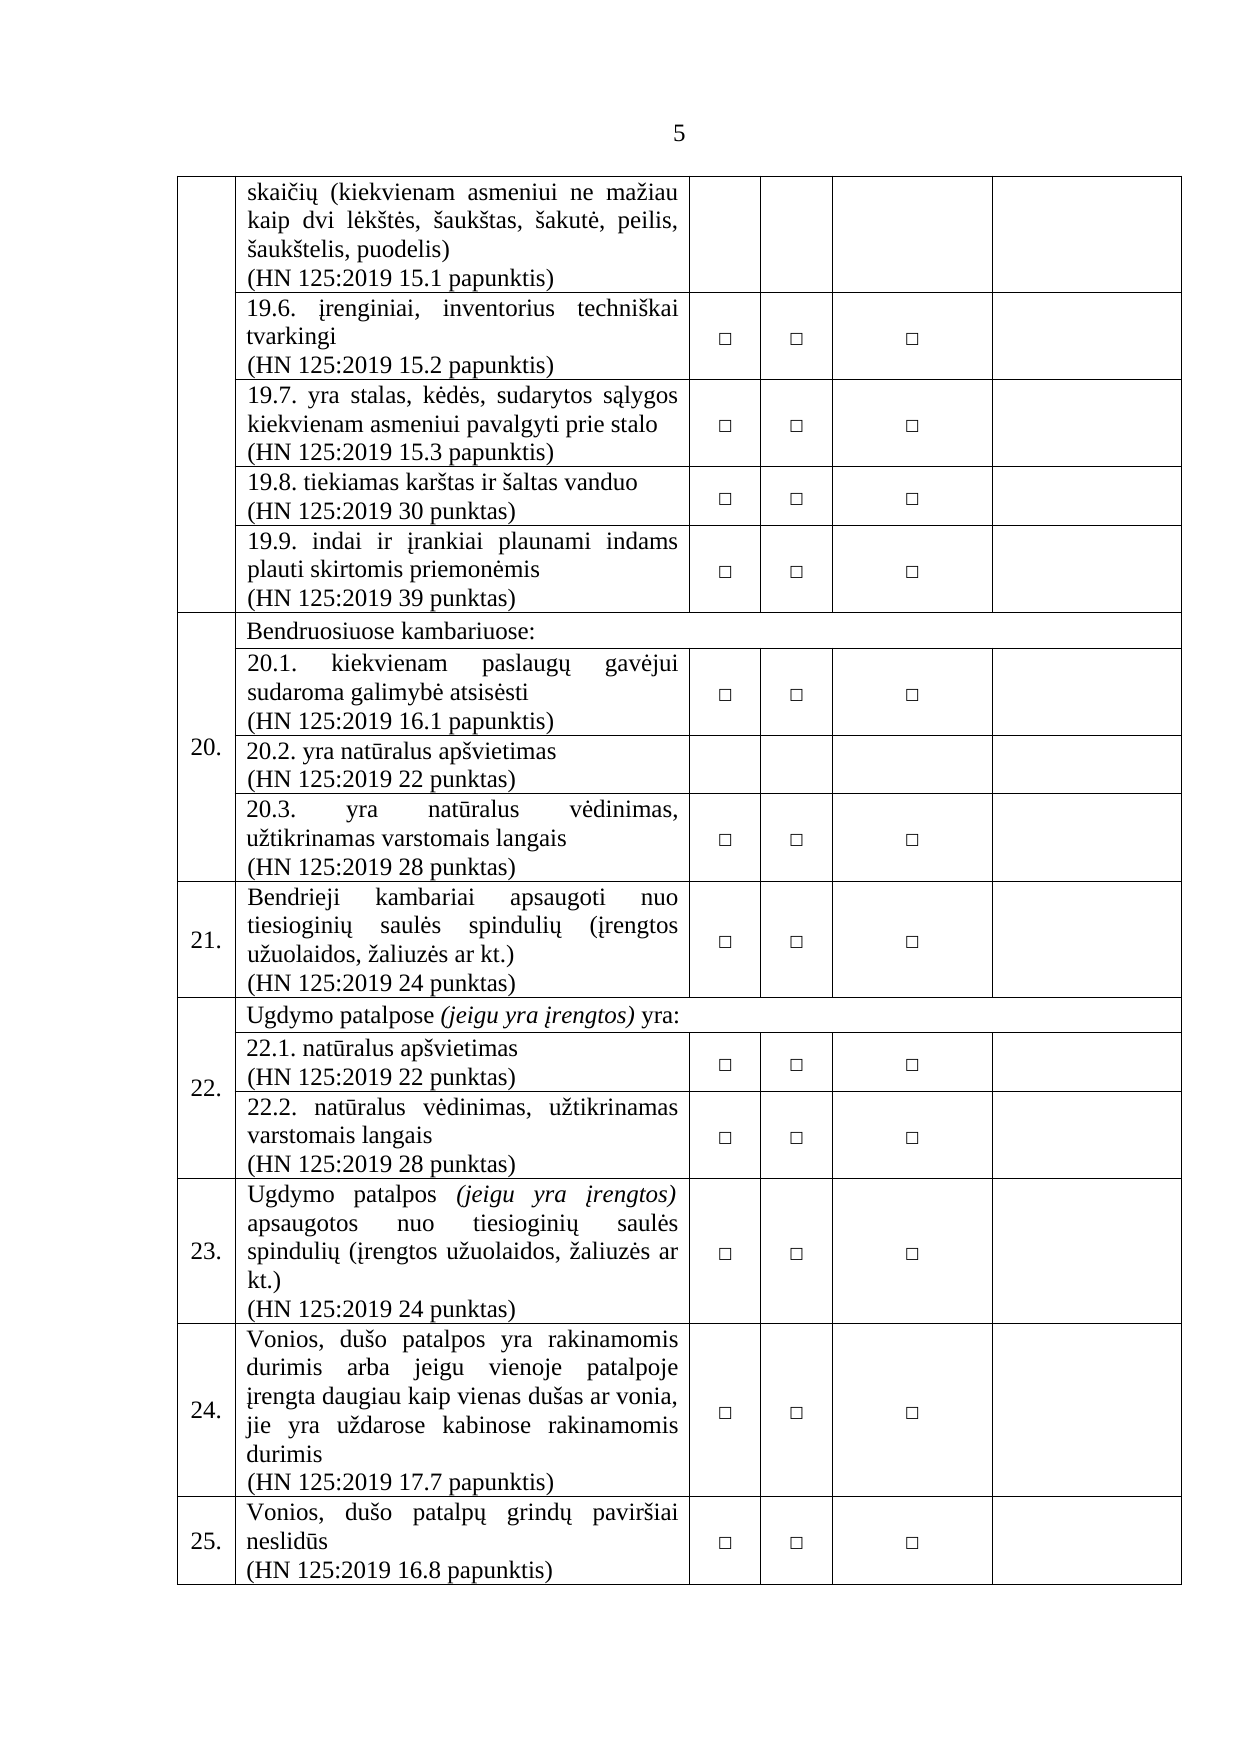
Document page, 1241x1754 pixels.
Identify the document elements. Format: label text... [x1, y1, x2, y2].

table_cell [993, 380, 1181, 466]
table_cell [178, 177, 235, 612]
table_cell 23. [178, 1179, 235, 1323]
table_cell ☐ [833, 1092, 992, 1178]
table_cell [993, 736, 1181, 793]
table_cell ☐ [690, 380, 760, 466]
table_cell ☐ [690, 882, 760, 997]
table_cell ☐ [690, 794, 760, 881]
table_cell ☐ [761, 649, 832, 735]
table_cell [833, 177, 992, 292]
table_cell 20.1. kiekvienam paslaugų gavėjui sudaroma galimybė atsisėsti (HN 125:2019 16.1 papunktis) [236, 649, 689, 735]
table_cell ☐ [833, 1324, 992, 1496]
table_cell 24. [178, 1324, 235, 1496]
table_cell 19.8. tiekiamas karštas ir šaltas vanduo (HN 125:2019 30 punktas) [236, 467, 689, 525]
table_cell ☐ [690, 1497, 760, 1583]
table_cell [993, 177, 1181, 292]
table_cell ☐ [690, 293, 760, 379]
table_cell Ugdymo patalpos (jeigu yra įrengtos) apsaugotos nuo tiesioginių saulės spindulių (įrengtos užuolaidos, žaliuzės ar kt.) (HN 125:2019 24 punktas) [236, 1179, 689, 1323]
table_cell 19.6. įrenginiai, inventorius techniškai tvarkingi (HN 125:2019 15.2 papunktis) [236, 293, 689, 379]
table_cell [690, 177, 760, 292]
table_cell ☐ [761, 1497, 832, 1583]
table_cell skaičių (kiekvienam asmeniui ne mažiau kaip dvi lėkštės, šaukštas, šakutė, peilis, šaukštelis, puodelis) (HN 125:2019 15.1 papunktis) [236, 177, 689, 292]
table_cell ☐ [761, 380, 832, 466]
table_cell [993, 649, 1181, 735]
table_cell Bendrieji kambariai apsaugoti nuo tiesioginių saulės spindulių (įrengtos užuolaidos, žaliuzės ar kt.) (HN 125:2019 24 punktas) [236, 882, 689, 997]
table_cell ☐ [690, 649, 760, 735]
table_cell Ugdymo patalpose (jeigu yra įrengtos) yra: [236, 998, 1181, 1032]
table_cell 19.7. yra stalas, kėdės, sudarytos sąlygos kiekvienam asmeniui pavalgyti prie stalo (HN 125:2019 15.3 papunktis) [236, 380, 689, 466]
table_cell ☐ [761, 1092, 832, 1178]
table_cell ☐ [761, 882, 832, 997]
table_cell ☐ [833, 467, 992, 525]
table_cell [993, 882, 1181, 997]
table_cell ☐ [761, 1033, 832, 1091]
table_cell Bendruosiuose kambariuose: [236, 613, 1181, 647]
table_cell ☐ [833, 649, 992, 735]
table_cell 25. [178, 1497, 235, 1583]
table_cell [993, 1033, 1181, 1091]
table_cell ☐ [690, 467, 760, 525]
table_cell ☐ [833, 526, 992, 612]
table_cell 22. [178, 998, 235, 1178]
table_cell ☐ [833, 882, 992, 997]
table_cell ☐ [833, 293, 992, 379]
table_cell ☐ [761, 1324, 832, 1496]
table_cell ☐ [833, 1497, 992, 1583]
table_cell 20. [178, 613, 235, 881]
table_cell Vonios, dušo patalpos yra rakinamomis durimis arba jeigu vienoje patalpoje įrengta daugiau kaip vienas dušas ar vonia, jie yra uždarose kabinose rakinamomis durimis (HN 125:2019 17.7 papunktis) [236, 1324, 689, 1496]
table_cell [993, 1179, 1181, 1323]
table_cell 21. [178, 882, 235, 997]
table_cell [993, 1497, 1181, 1583]
table_cell [993, 794, 1181, 881]
table_cell [833, 736, 992, 793]
table_cell 22.2. natūralus vėdinimas, užtikrinamas varstomais langais (HN 125:2019 28 punktas) [236, 1092, 689, 1178]
table_cell [993, 293, 1181, 379]
table_cell ☐ [690, 526, 760, 612]
table_cell ☐ [761, 794, 832, 881]
table_cell 20.3. yra natūralus vėdinimas, užtikrinamas varstomais langais (HN 125:2019 28 punktas) [236, 794, 689, 881]
table_cell ☐ [690, 1033, 760, 1091]
table_cell [761, 177, 832, 292]
table_cell [690, 736, 760, 793]
table_cell Vonios, dušo patalpų grindų paviršiai neslidūs (HN 125:2019 16.8 papunktis) [236, 1497, 689, 1583]
table_cell ☐ [761, 467, 832, 525]
table_cell ☐ [690, 1092, 760, 1178]
table_cell [993, 467, 1181, 525]
table_cell [761, 736, 832, 793]
table_cell ☐ [690, 1324, 760, 1496]
table_cell ☐ [690, 1179, 760, 1323]
table_cell [993, 1324, 1181, 1496]
table_cell ☐ [833, 380, 992, 466]
table_cell ☐ [761, 293, 832, 379]
table_cell [993, 1092, 1181, 1178]
table_cell ☐ [833, 794, 992, 881]
table_cell 19.9. indai ir įrankiai plaunami indams plauti skirtomis priemonėmis (HN 125:2019 39 punktas) [236, 526, 689, 612]
table_cell 20.2. yra natūralus apšvietimas (HN 125:2019 22 punktas) [236, 736, 689, 793]
table_cell [993, 526, 1181, 612]
table_cell 22.1. natūralus apšvietimas (HN 125:2019 22 punktas) [236, 1033, 689, 1091]
table_cell ☐ [833, 1033, 992, 1091]
table_cell ☐ [761, 526, 832, 612]
table_cell ☐ [833, 1179, 992, 1323]
table_cell ☐ [761, 1179, 832, 1323]
